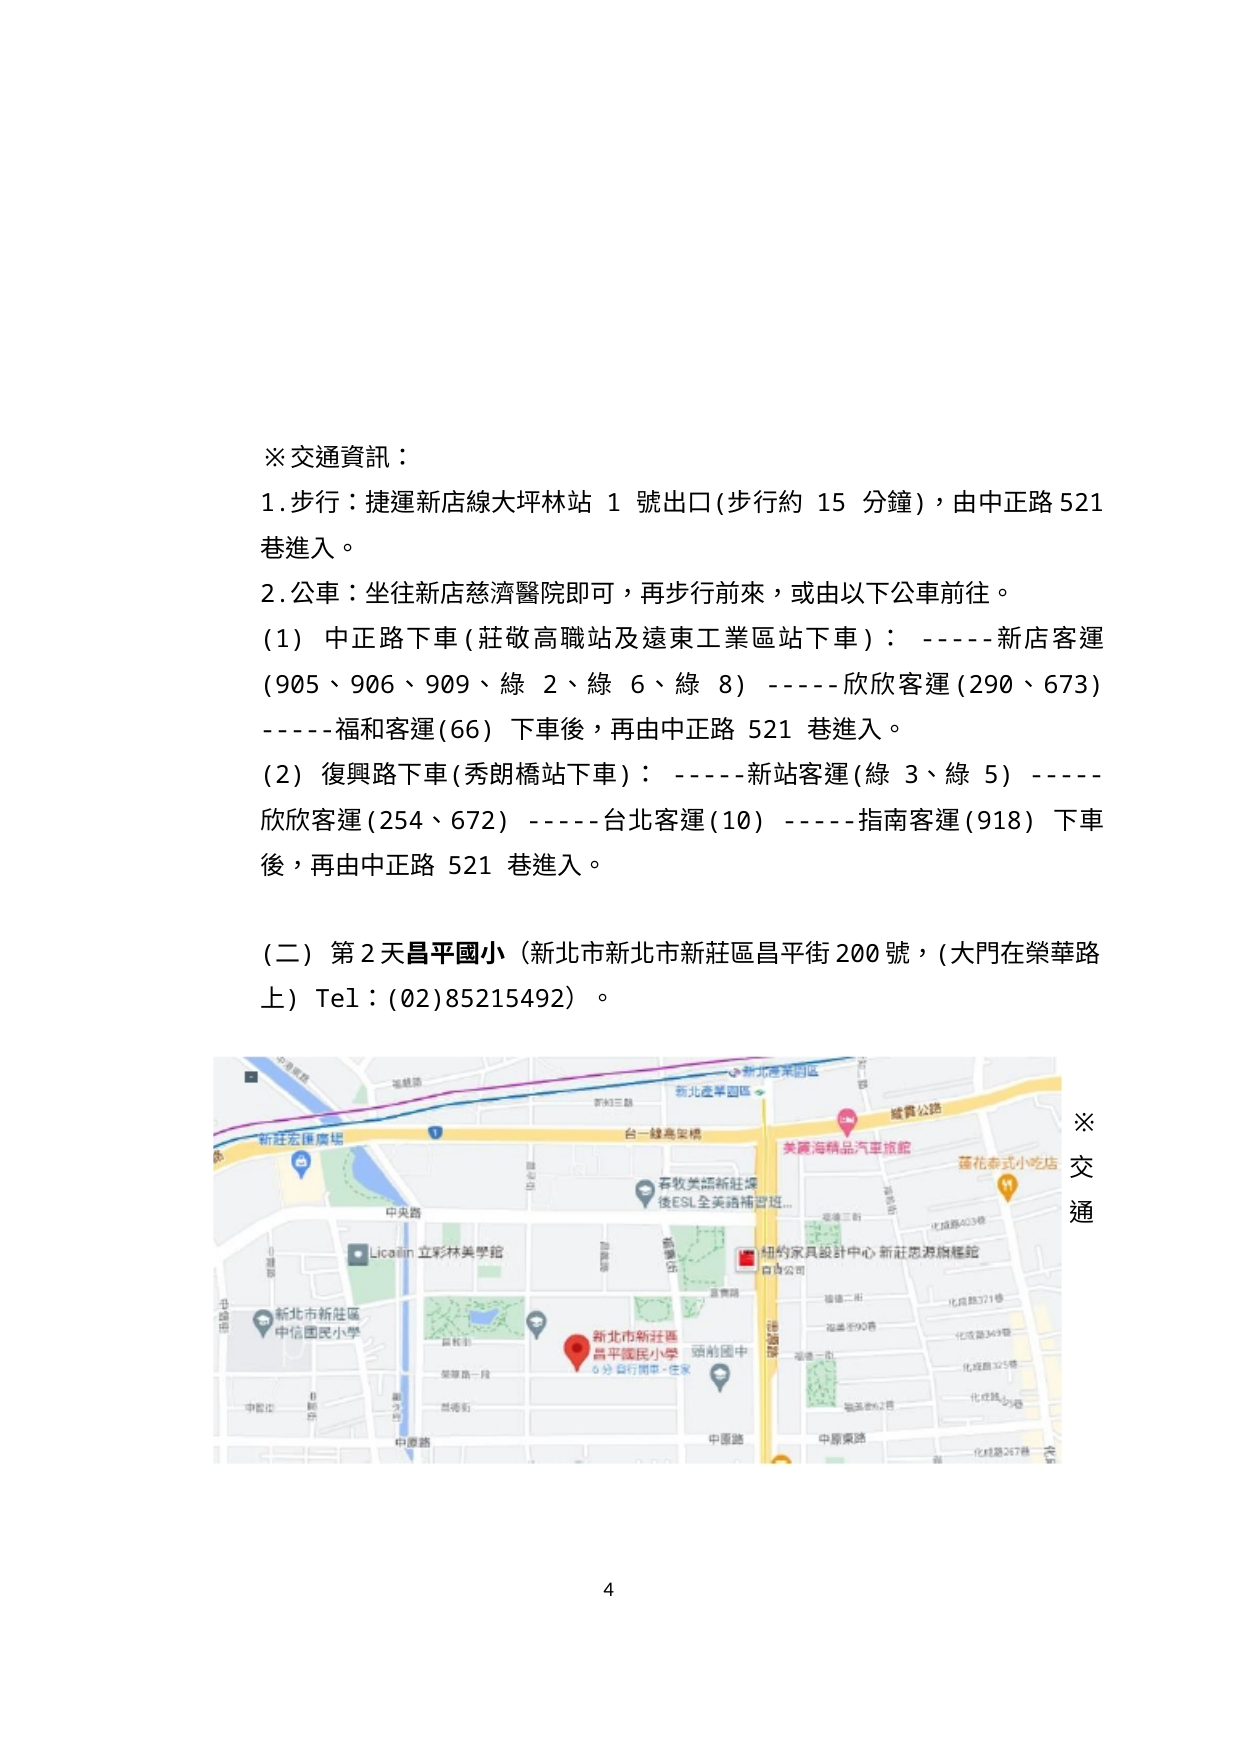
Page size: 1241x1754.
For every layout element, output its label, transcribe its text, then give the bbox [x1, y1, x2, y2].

text (2) 復興路下車(秀朗橋站下車)： -----新站客運(綠 3、綠 5) -----欣欣客運(254、672) -----台北客運(10) -----指南客運(918) 下車後，再由中正路 521 巷進入。 [260, 755, 1104, 882]
text 2.公車：坐往新店慈濟醫院即可，再步行前來，或由以下公車前往。 [260, 573, 1104, 610]
text ※交通資訊： [260, 438, 1104, 474]
text 1.步行：捷運新店線大坪林站 1 號出口(步行約 15 分鐘)，由中正路521巷進入。 [260, 483, 1104, 564]
text (1) 中正路下車(莊敬高職站及遠東工業區站下車)： -----新店客運(905、906、909、綠 2、綠 6、綠 8) -----欣欣客運(290、673) -----福和客運(66) 下車後，再由中正路 521 巷進入。 [260, 619, 1104, 746]
text ※交通 [1070, 1104, 1104, 1229]
text (二) 第2天昌平國小（新北市新北市新莊區昌平街200號，(大門在榮華路上) Tel：(02)85215492）。 [260, 933, 1104, 1015]
picture [213, 1054, 1070, 1480]
